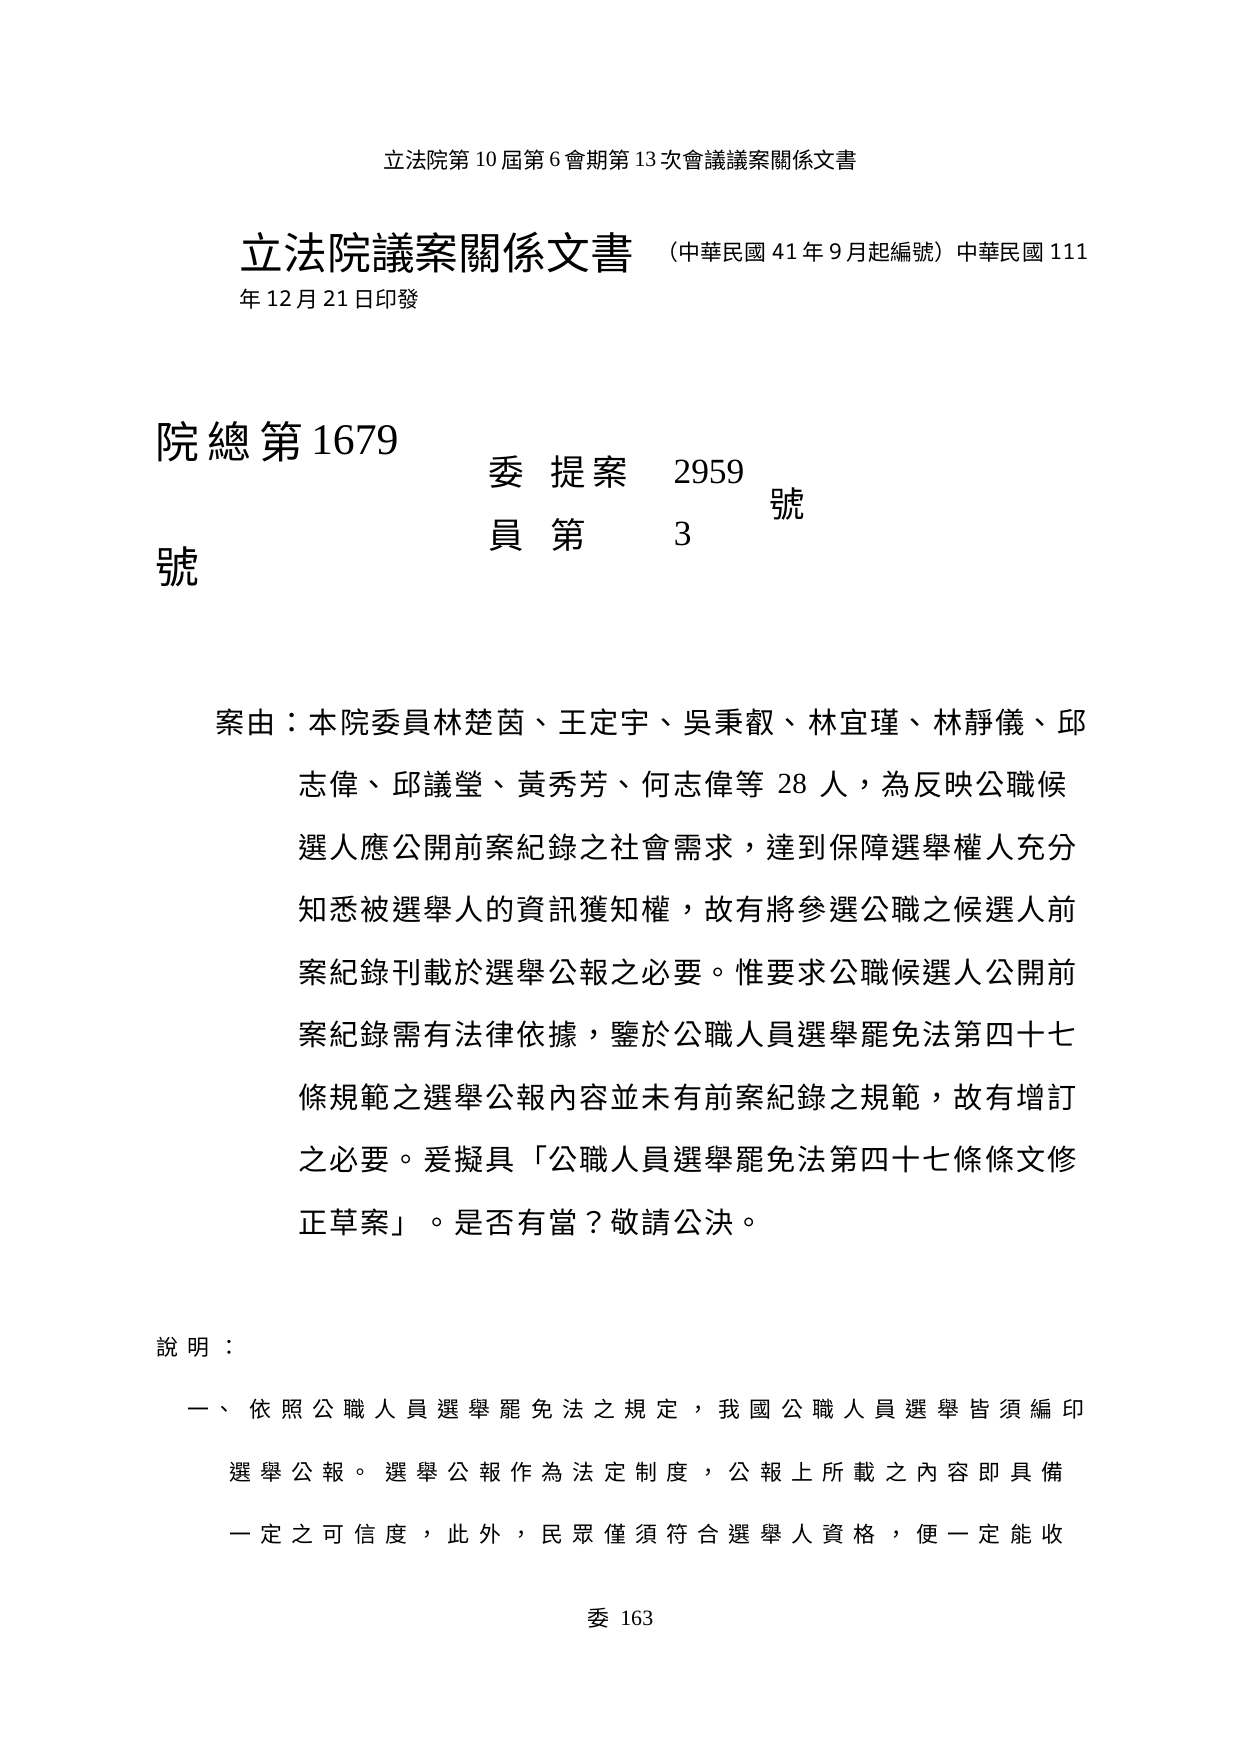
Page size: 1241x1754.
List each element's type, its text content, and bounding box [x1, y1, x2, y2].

table_header 29593 [651, 377, 763, 627]
text 說明： [151, 1314, 1089, 1377]
table_header [804, 377, 819, 627]
text 一、依照公職人員選舉罷免法之規定，我國公職人員選舉皆須編印選舉公報。選舉公報作為法定制度，公報上所載之內容即具備一定之可信度，此外，民眾僅須符合選舉人資格，便一定能收 [173, 1377, 1089, 1564]
table_header 提案第 [545, 377, 651, 627]
table_header 委員 [431, 377, 545, 627]
table_header 院總第1679號 [151, 377, 431, 627]
table_header 號 [763, 377, 799, 627]
text 立法院議案關係文書 （中華民國41年9月起編號）中華民國111年12月21日印發 [239, 219, 1089, 314]
text 案由：本院委員林楚茵、王定宇、吳秉叡、林宜瑾、林靜儀、邱志偉、邱議瑩、黃秀芳、何志偉等28人，為反映公職候選人應公開前案紀錄之社會需求，達到保障選舉權人充分知悉被選舉人的資訊獲知權，故有將參選公職之候選人前案紀錄刊載於選舉公報之必要。惟要求公職候選人公開前案紀錄需有法律依據，鑒於公職人員選舉罷免法第四十七條規範之選舉公報內容並未有前案紀錄之規範，故有增訂之必要。爰擬具「公職人員選舉罷免法第四十七條條文修正草案」。是否有當？敬請公決。 [206, 689, 1089, 1252]
table_header [800, 377, 804, 627]
